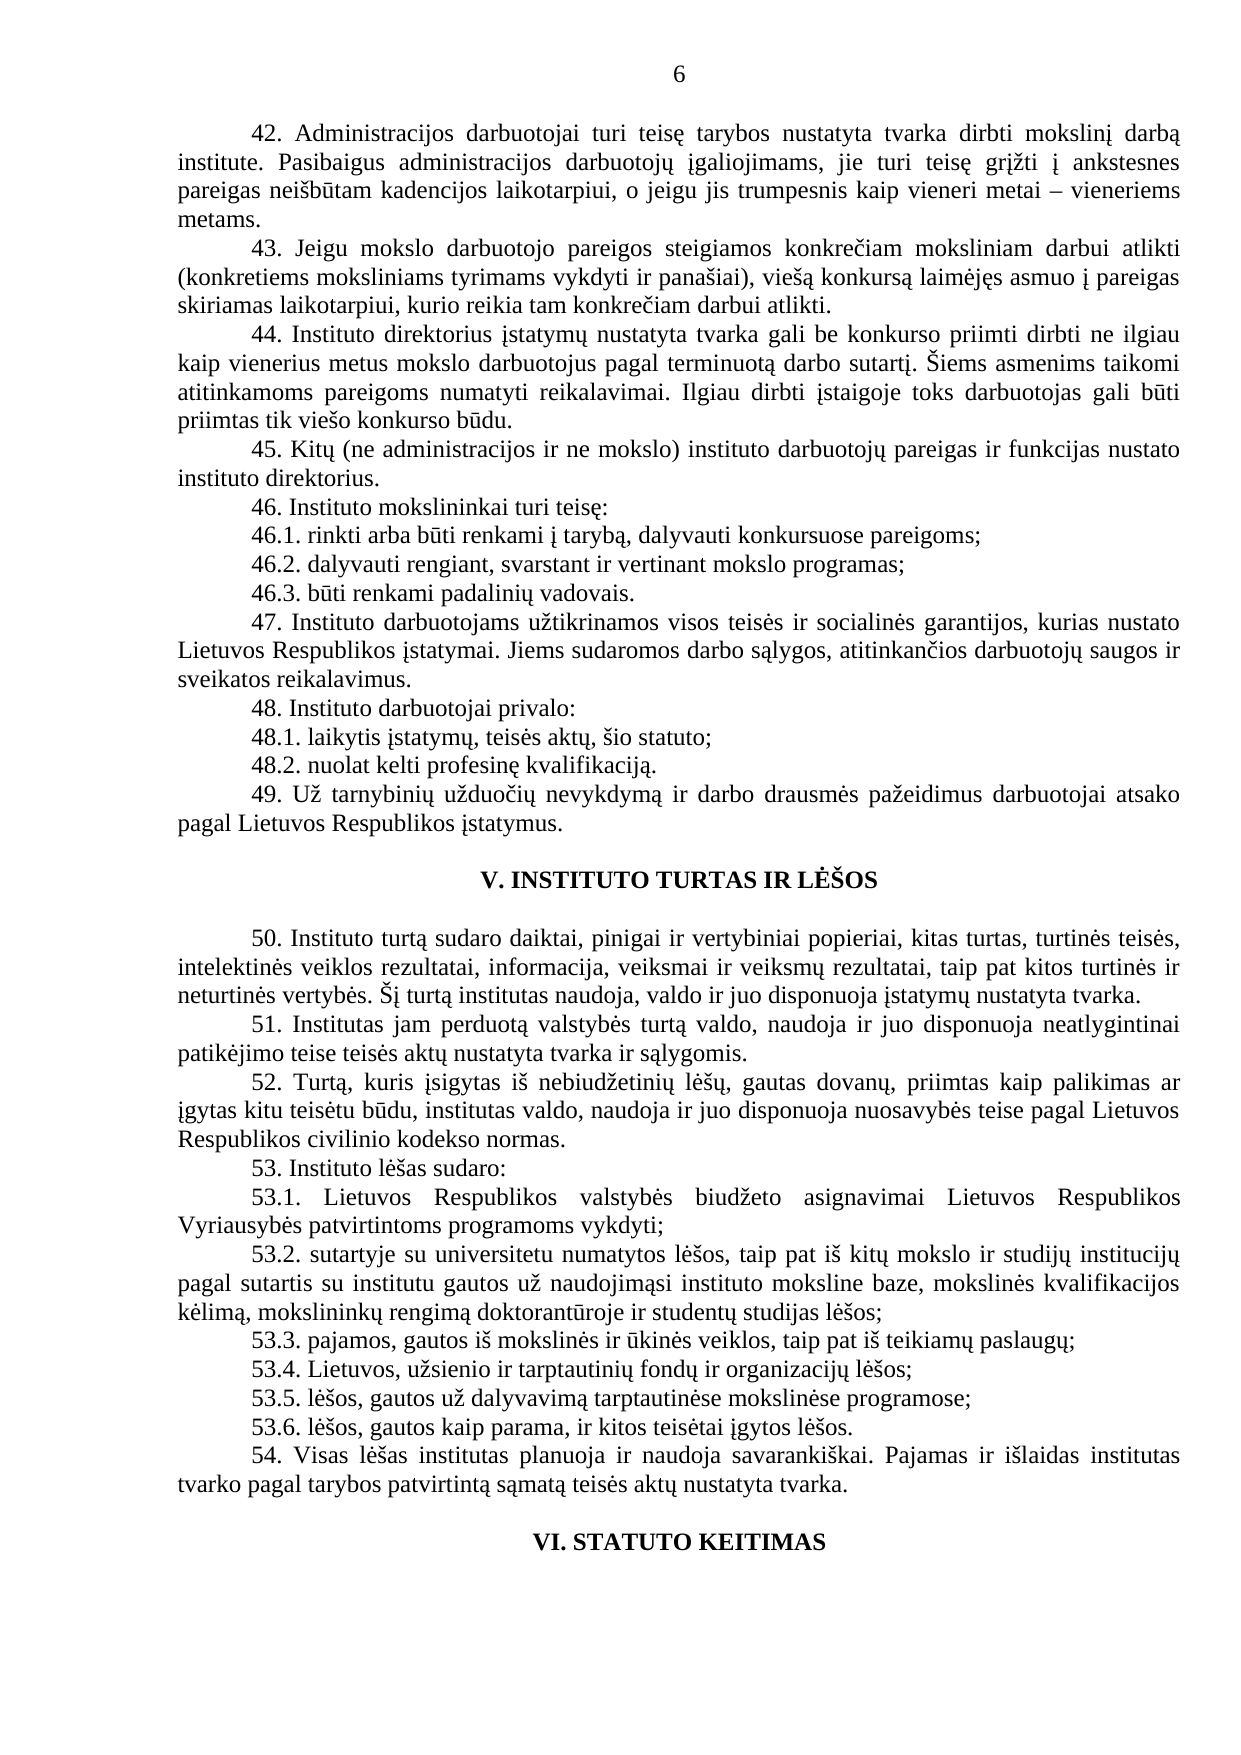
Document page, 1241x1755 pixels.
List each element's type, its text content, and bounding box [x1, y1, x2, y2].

text 42. Administracijos darbuotojai turi teisę tarybos nustatyta tvarka dirbti mokslinį darbą institute. Pasibaigus administracijos darbuotojų įgaliojimams, jie turi teisę grįžti į ankstesnes pareigas neišbūtam kadencijos laikotarpiui, o jeigu jis trumpesnis kaip vieneri metai – vieneriems metams. [177, 118, 1181, 233]
text 53.3. pajamos, gautos iš mokslinės ir ūkinės veiklos, taip pat iš teikiamų paslaugų; [177, 1326, 1181, 1354]
text 53. Instituto lėšas sudaro: [177, 1153, 1181, 1182]
text 46. Instituto mokslininkai turi teisę: [177, 492, 1181, 521]
text 48.1. laikytis įstatymų, teisės aktų, šio statuto; [177, 722, 1181, 751]
text 45. Kitų (ne administracijos ir ne mokslo) instituto darbuotojų pareigas ir funkcijas nustato instituto direktorius. [177, 434, 1181, 492]
text 47. Instituto darbuotojams užtikrinamos visos teisės ir socialinės garantijos, kurias nustato Lietuvos Respublikos įstatymai. Jiems sudaromos darbo sąlygos, atitinkančios darbuotojų saugos ir sveikatos reikalavimus. [177, 607, 1181, 693]
text VI. STATUTO KEITIMAS [177, 1527, 1181, 1556]
text 53.4. Lietuvos, užsienio ir tarptautinių fondų ir organizacijų lėšos; [177, 1354, 1181, 1383]
text 46.2. dalyvauti rengiant, svarstant ir vertinant mokslo programas; [177, 549, 1181, 578]
text 53.6. lėšos, gautos kaip parama, ir kitos teisėtai įgytos lėšos. [177, 1412, 1181, 1441]
text 50. Instituto turtą sudaro daiktai, pinigai ir vertybiniai popieriai, kitas turtas, turtinės teisės, intelektinės veiklos rezultatai, informacija, veiksmai ir veiksmų rezultatai, taip pat kitos turtinės ir neturtinės vertybės. Šį turtą institutas naudoja, valdo ir juo disponuoja įstatymų nustatyta tvarka. [177, 923, 1181, 1009]
text 46.3. būti renkami padalinių vadovais. [177, 578, 1181, 607]
text 49. Už tarnybinių užduočių nevykdymą ir darbo drausmės pažeidimus darbuotojai atsako pagal Lietuvos Respublikos įstatymus. [177, 779, 1181, 837]
text 44. Instituto direktorius įstatymų nustatyta tvarka gali be konkurso priimti dirbti ne ilgiau kaip vienerius metus mokslo darbuotojus pagal terminuotą darbo sutartį. Šiems asmenims taikomi atitinkamoms pareigoms numatyti reikalavimai. Ilgiau dirbti įstaigoje toks darbuotojas gali būti priimtas tik viešo konkurso būdu. [177, 319, 1181, 434]
text 53.2. sutartyje su universitetu numatytos lėšos, taip pat iš kitų mokslo ir studijų institucijų pagal sutartis su institutu gautos už naudojimąsi instituto moksline baze, mokslinės kvalifikacijos kėlimą, mokslininkų rengimą doktorantūroje ir studentų studijas lėšos; [177, 1239, 1181, 1326]
text 48. Instituto darbuotojai privalo: [177, 693, 1181, 722]
text 53.1. Lietuvos Respublikos valstybės biudžeto asignavimai Lietuvos Respublikos Vyriausybės patvirtintoms programoms vykdyti; [177, 1182, 1181, 1239]
text 54. Visas lėšas institutas planuoja ir naudoja savarankiškai. Pajamas ir išlaidas institutas tvarko pagal tarybos patvirtintą sąmatą teisės aktų nustatyta tvarka. [177, 1441, 1181, 1498]
text 52. Turtą, kuris įsigytas iš nebiudžetinių lėšų, gautas dovanų, priimtas kaip palikimas ar įgytas kitu teisėtu būdu, institutas valdo, naudoja ir juo disponuoja nuosavybės teise pagal Lietuvos Respublikos civilinio kodekso normas. [177, 1067, 1181, 1153]
text 51. Institutas jam perduotą valstybės turtą valdo, naudoja ir juo disponuoja neatlygintinai patikėjimo teise teisės aktų nustatyta tvarka ir sąlygomis. [177, 1009, 1181, 1067]
text 48.2. nuolat kelti profesinę kvalifikaciją. [177, 751, 1181, 779]
text 46.1. rinkti arba būti renkami į tarybą, dalyvauti konkursuose pareigoms; [177, 521, 1181, 549]
text 43. Jeigu mokslo darbuotojo pareigos steigiamos konkrečiam moksliniam darbui atlikti (konkretiems moksliniams tyrimams vykdyti ir panašiai), viešą konkursą laimėjęs asmuo į pareigas skiriamas laikotarpiui, kurio reikia tam konkrečiam darbui atlikti. [177, 233, 1181, 319]
text V. INSTITUTO TURTAS IR LĖŠOS [177, 866, 1181, 894]
text 53.5. lėšos, gautos už dalyvavimą tarptautinėse mokslinėse programose; [177, 1383, 1181, 1412]
